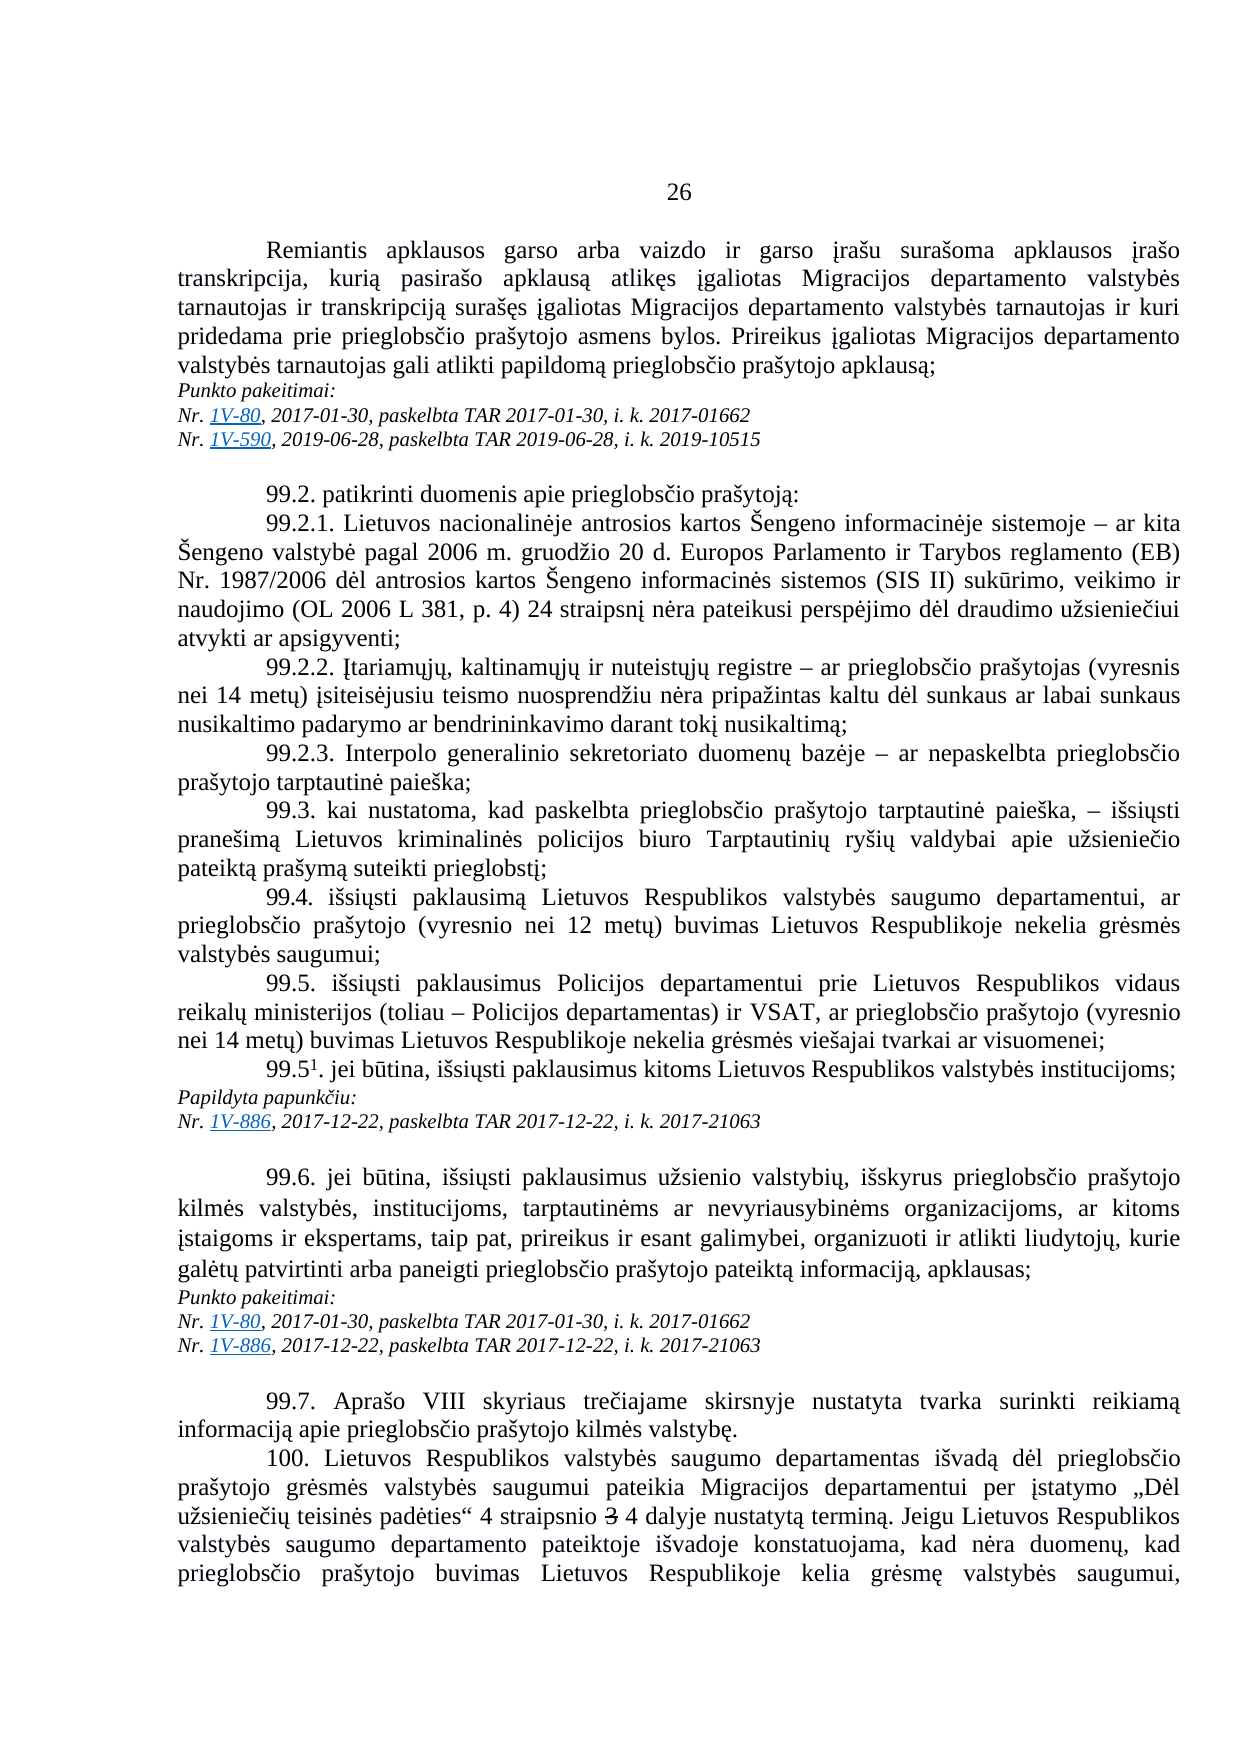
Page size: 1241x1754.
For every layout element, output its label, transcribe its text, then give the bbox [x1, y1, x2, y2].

text 99.2.1. Lietuvos nacionalinėje antrosios kartos Šengeno informacinėje sistemoje – ar kita Šengeno valstybė pagal 2006 m. gruodžio 20 d. Europos Parlamento ir Tarybos reglamento (EB) Nr. 1987/2006 dėl antrosios kartos Šengeno informacinės sistemos (SIS II) sukūrimo, veikimo ir naudojimo (OL 2006 L 381, p. 4) 24 straipsnį nėra pateikusi perspėjimo dėl draudimo užsieniečiui atvykti ar apsigyventi; [177, 508, 1181, 652]
text 99.51. jei būtina, išsiųsti paklausimus kitoms Lietuvos Respublikos valstybės institucijoms; [177, 1054, 1181, 1083]
text 99.7. Aprašo VIII skyriaus trečiajame skirsnyje nustatyta tvarka surinkti reikiamą informaciją apie prieglobsčio prašytojo kilmės valstybę. [177, 1386, 1181, 1443]
text 100. Lietuvos Respublikos valstybės saugumo departamentas išvadą dėl prieglobsčio prašytojo grėsmės valstybės saugumui pateikia Migracijos departamentui per įstatymo „Dėl užsieniečių teisinės padėties“ 4 straipsnio 3 4 dalyje nustatytą terminą. Jeigu Lietuvos Respublikos valstybės saugumo departamento pateiktoje išvadoje konstatuojama, kad nėra duomenų, kad prieglobsčio prašytojo buvimas Lietuvos Respublikoje kelia grėsmę valstybės saugumui, [177, 1443, 1181, 1587]
text 99.5. išsiųsti paklausimus Policijos departamentui prie Lietuvos Respublikos vidaus reikalų ministerijos (toliau – Policijos departamentas) ir VSAT, ar prieglobsčio prašytojo (vyresnio nei 14 metų) buvimas Lietuvos Respublikoje nekelia grėsmės viešajai tvarkai ar visuomenei; [177, 968, 1181, 1054]
text 99.6. jei būtina, išsiųsti paklausimus užsienio valstybių, išskyrus prieglobsčio prašytojo kilmės valstybės, institucijoms, tarptautinėms ar nevyriausybinėms organizacijoms, ar kitoms įstaigoms ir ekspertams, taip pat, prireikus ir esant galimybei, organizuoti ir atlikti liudytojų, kurie galėtų patvirtinti arba paneigti prieglobsčio prašytojo pateiktą informaciją, apklausas; [177, 1162, 1181, 1283]
text 99.2. patikrinti duomenis apie prieglobsčio prašytoją: [177, 479, 1181, 508]
text Nr. 1V-886, 2017-12-22, paskelbta TAR 2017-12-22, i. k. 2017-21063 [177, 1109, 1181, 1133]
text 99.2.2. Įtariamųjų, kaltinamųjų ir nuteistųjų registre – ar prieglobsčio prašytojas (vyresnis nei 14 metų) įsiteisėjusiu teismo nuosprendžiu nėra pripažintas kaltu dėl sunkaus ar labai sunkaus nusikaltimo padarymo ar bendrininkavimo darant tokį nusikaltimą; [177, 652, 1181, 738]
text Punkto pakeitimai: [177, 1285, 1181, 1309]
text Nr. 1V-80, 2017-01-30, paskelbta TAR 2017-01-30, i. k. 2017-01662 [177, 1309, 1181, 1333]
text 99.4. išsiųsti paklausimą Lietuvos Respublikos valstybės saugumo departamentui, ar prieglobsčio prašytojo (vyresnio nei 12 metų) buvimas Lietuvos Respublikoje nekelia grėsmės valstybės saugumui; [177, 882, 1181, 968]
text 99.3. kai nustatoma, kad paskelbta prieglobsčio prašytojo tarptautinė paieška, – išsiųsti pranešimą Lietuvos kriminalinės policijos biuro Tarptautinių ryšių valdybai apie užsieniečio pateiktą prašymą suteikti prieglobstį; [177, 796, 1181, 882]
text Nr. 1V-80, 2017-01-30, paskelbta TAR 2017-01-30, i. k. 2017-01662 [177, 402, 1181, 427]
text Nr. 1V-590, 2019-06-28, paskelbta TAR 2019-06-28, i. k. 2019-10515 [177, 427, 1181, 451]
text 99.2.3. Interpolo generalinio sekretoriato duomenų bazėje – ar nepaskelbta prieglobsčio prašytojo tarptautinė paieška; [177, 738, 1181, 796]
text Punkto pakeitimai: [177, 378, 1181, 402]
text Papildyta papunkčiu: [177, 1085, 1181, 1109]
text Nr. 1V-886, 2017-12-22, paskelbta TAR 2017-12-22, i. k. 2017-21063 [177, 1333, 1181, 1357]
text Remiantis apklausos garso arba vaizdo ir garso įrašu surašoma apklausos įrašo transkripcija, kurią pasirašo apklausą atlikęs įgaliotas Migracijos departamento valstybės tarnautojas ir transkripciją surašęs įgaliotas Migracijos departamento valstybės tarnautojas ir kuri pridedama prie prieglobsčio prašytojo asmens bylos. Prireikus įgaliotas Migracijos departamento valstybės tarnautojas gali atlikti papildomą prieglobsčio prašytojo apklausą; [177, 235, 1181, 378]
